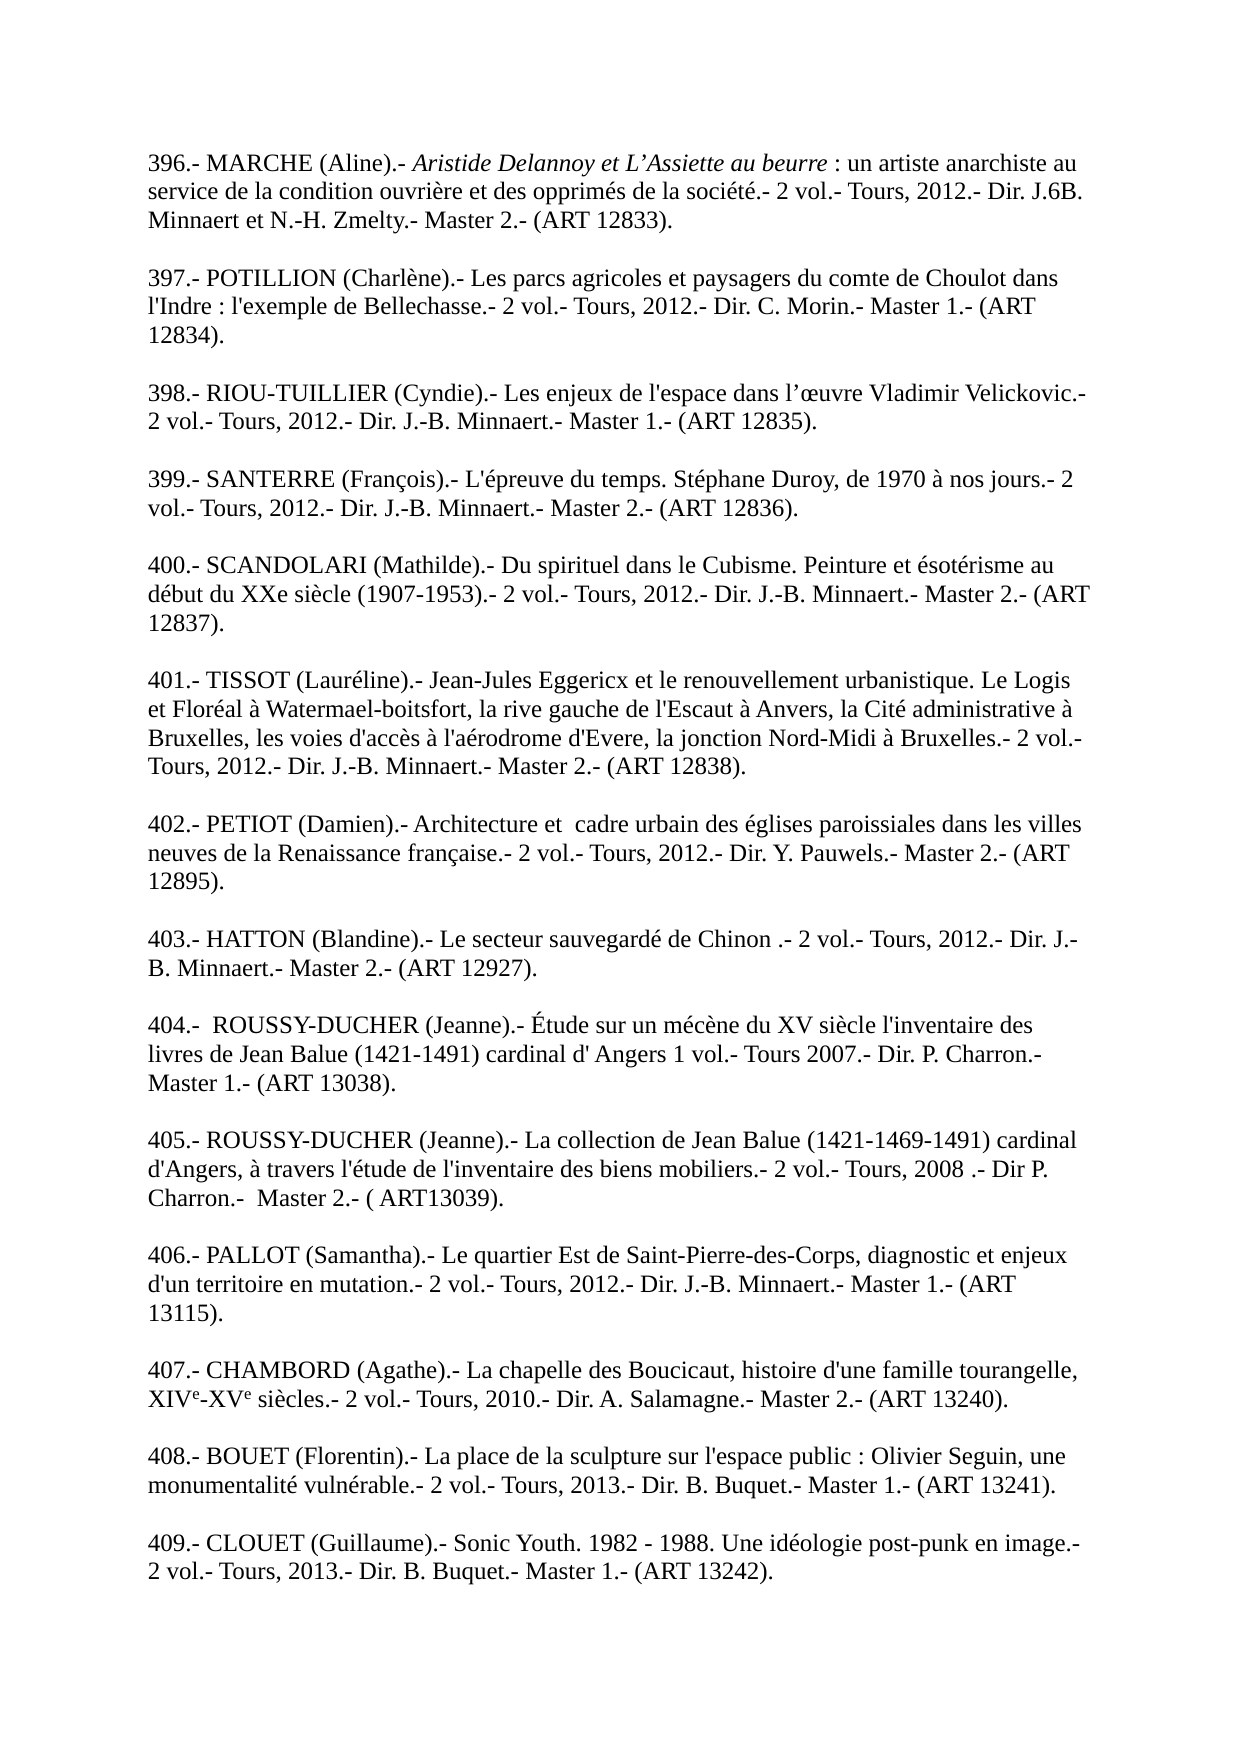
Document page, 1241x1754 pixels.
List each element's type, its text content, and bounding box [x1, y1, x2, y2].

text 403.- HATTON (Blandine).- Le secteur sauvegardé de Chinon .- 2 vol.- Tours, 2012.- Dir. J.-B. Minnaert.- Master 2.- (ART 12927). [148, 924, 1093, 981]
text 398.- RIOU-TUILLIER (Cyndie).- Les enjeux de l'espace dans l’œuvre Vladimir Velickovic.-2 vol.- Tours, 2012.- Dir. J.-B. Minnaert.- Master 1.- (ART 12835). [148, 378, 1093, 435]
text 404.- ROUSSY-DUCHER (Jeanne).- Étude sur un mécène du XV siècle l'inventaire des livres de Jean Balue (1421-1491) cardinal d' Angers 1 vol.- Tours 2007.- Dir. P. Charron.- Master 1.- (ART 13038). [148, 981, 1093, 1096]
text neuves de la Renaissance française.- 2 vol.- Tours, 2012.- Dir. Y. Pauwels.- Master 2.- (ART 12895). [148, 838, 1093, 895]
text 400.- SCANDOLARI (Mathilde).- Du spirituel dans le Cubisme. Peinture et ésotérisme au début du XXe siècle (1907-1953).- 2 vol.- Tours, 2012.- Dir. J.-B. Minnaert.- Master 2.- (ART 12837). [148, 550, 1093, 636]
text 402.- PETIOT (Damien).- Architecture et cadre urbain des églises paroissiales dans les villes [148, 809, 1093, 838]
text 408.- BOUET (Florentin).- La place de la sculpture sur l'espace public : Olivier Seguin, une monumentalité vulnérable.- 2 vol.- Tours, 2013.- Dir. B. Buquet.- Master 1.- (ART 13241). [148, 1441, 1093, 1499]
text 397.- POTILLION (Charlène).- Les parcs agricoles et paysagers du comte de Choulot dans l'Indre : l'exemple de Bellechasse.- 2 vol.- Tours, 2012.- Dir. C. Morin.- Master 1.- (ART 12834). [148, 263, 1093, 349]
text 399.- SANTERRE (François).- L'épreuve du temps. Stéphane Duroy, de 1970 à nos jours.- 2 vol.- Tours, 2012.- Dir. J.-B. Minnaert.- Master 2.- (ART 12836). [148, 464, 1093, 521]
text 401.- TISSOT (Lauréline).- Jean-Jules Eggericx et le renouvellement urbanistique. Le Logis et Floréal à Watermael-boitsfort, la rive gauche de l'Escaut à Anvers, la Cité administrative à Bruxelles, les voies d'accès à l'aérodrome d'Evere, la jonction Nord-Midi à Bruxelles.- 2 vol.- Tours, 2012.- Dir. J.-B. Minnaert.- Master 2.- (ART 12838). [148, 665, 1093, 780]
text 407.- CHAMBORD (Agathe).- La chapelle des Boucicaut, histoire d'une famille tourangelle, XIVe-XVe siècles.- 2 vol.- Tours, 2010.- Dir. A. Salamagne.- Master 2.- (ART 13240). [148, 1355, 1093, 1413]
text 396.- MARCHE (Aline).- Aristide Delannoy et L’Assiette au beurre : un artiste anarchiste au service de la condition ouvrière et des opprimés de la société.- 2 vol.- Tours, 2012.- Dir. J.6B. Minnaert et N.-H. Zmelty.- Master 2.- (ART 12833). [148, 148, 1093, 234]
text 409.- CLOUET (Guillaume).- Sonic Youth. 1982 - 1988. Une idéologie post-punk en image.- 2 vol.- Tours, 2013.- Dir. B. Buquet.- Master 1.- (ART 13242). [148, 1528, 1093, 1585]
text 405.- ROUSSY-DUCHER (Jeanne).- La collection de Jean Balue (1421-1469-1491) cardinal d'Angers, à travers l'étude de l'inventaire des biens mobiliers.- 2 vol.- Tours, 2008 .- Dir P. Charron.- Master 2.- ( ART13039). [148, 1125, 1093, 1211]
text 406.- PALLOT (Samantha).- Le quartier Est de Saint-Pierre-des-Corps, diagnostic et enjeux d'un territoire en mutation.- 2 vol.- Tours, 2012.- Dir. J.-B. Minnaert.- Master 1.- (ART 13115). [148, 1240, 1093, 1326]
